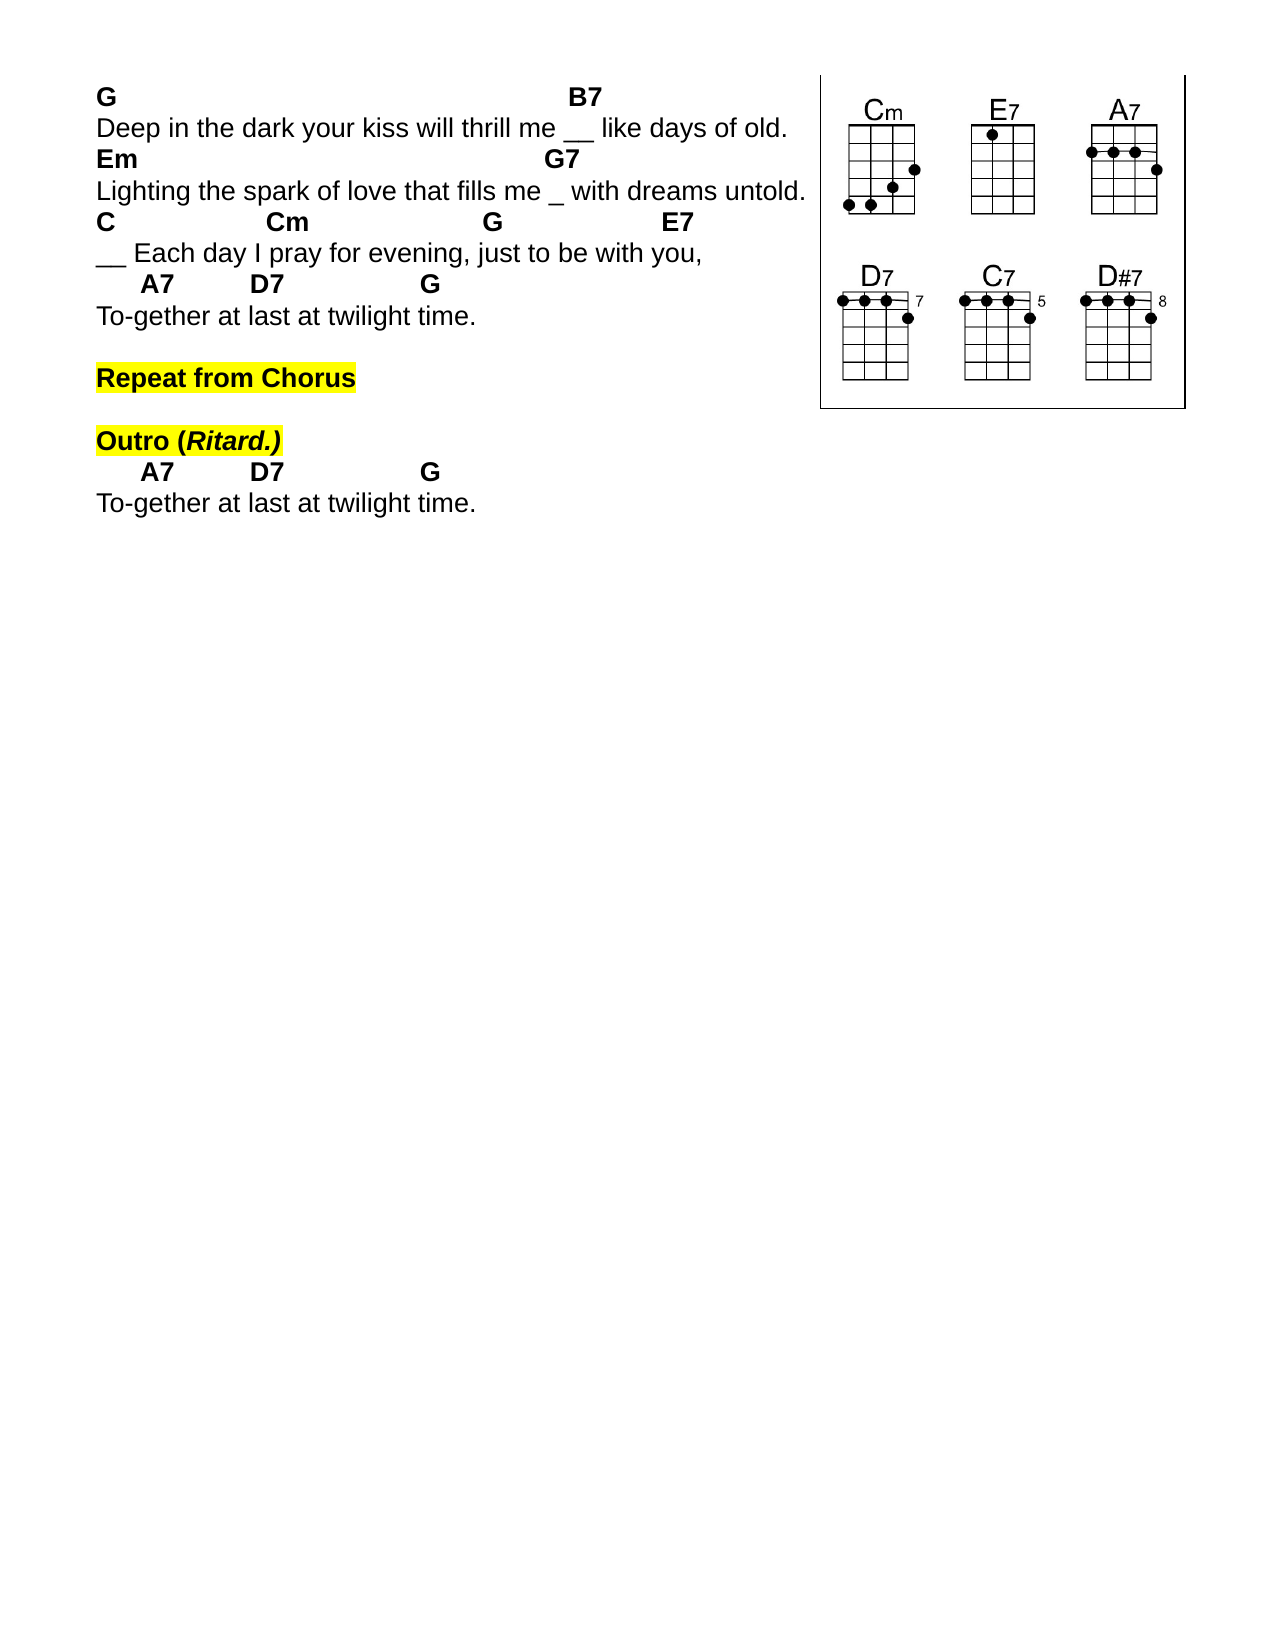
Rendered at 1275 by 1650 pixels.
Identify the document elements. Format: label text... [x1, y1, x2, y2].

picture [831, 80, 932, 231]
table_header G B7 Deep in the dark your kiss will thrill me __ like days of old. Em G7 Lighting the spark of love that fills me _ with dreams untold. C Cm G E7 __ Each day I pray for evening, just to be with you, A7 D7 G To-gether at last at twilight time. Repeat from Chorus Outro (Ritard.) A7 D7 G To-gether at last at twilight time. [90, 75, 821, 524]
table_cell [942, 409, 1063, 524]
picture [947, 247, 1059, 397]
picture [1068, 247, 1180, 397]
picture [825, 247, 937, 397]
picture [1074, 80, 1174, 231]
table_cell [821, 241, 942, 408]
table_cell [942, 241, 1063, 408]
table_cell [821, 75, 942, 241]
table_cell [942, 75, 1063, 241]
table_cell [1064, 75, 1184, 241]
picture [954, 80, 1051, 231]
table_cell [821, 409, 942, 524]
table_cell [1064, 409, 1185, 524]
table_cell [1064, 241, 1184, 408]
